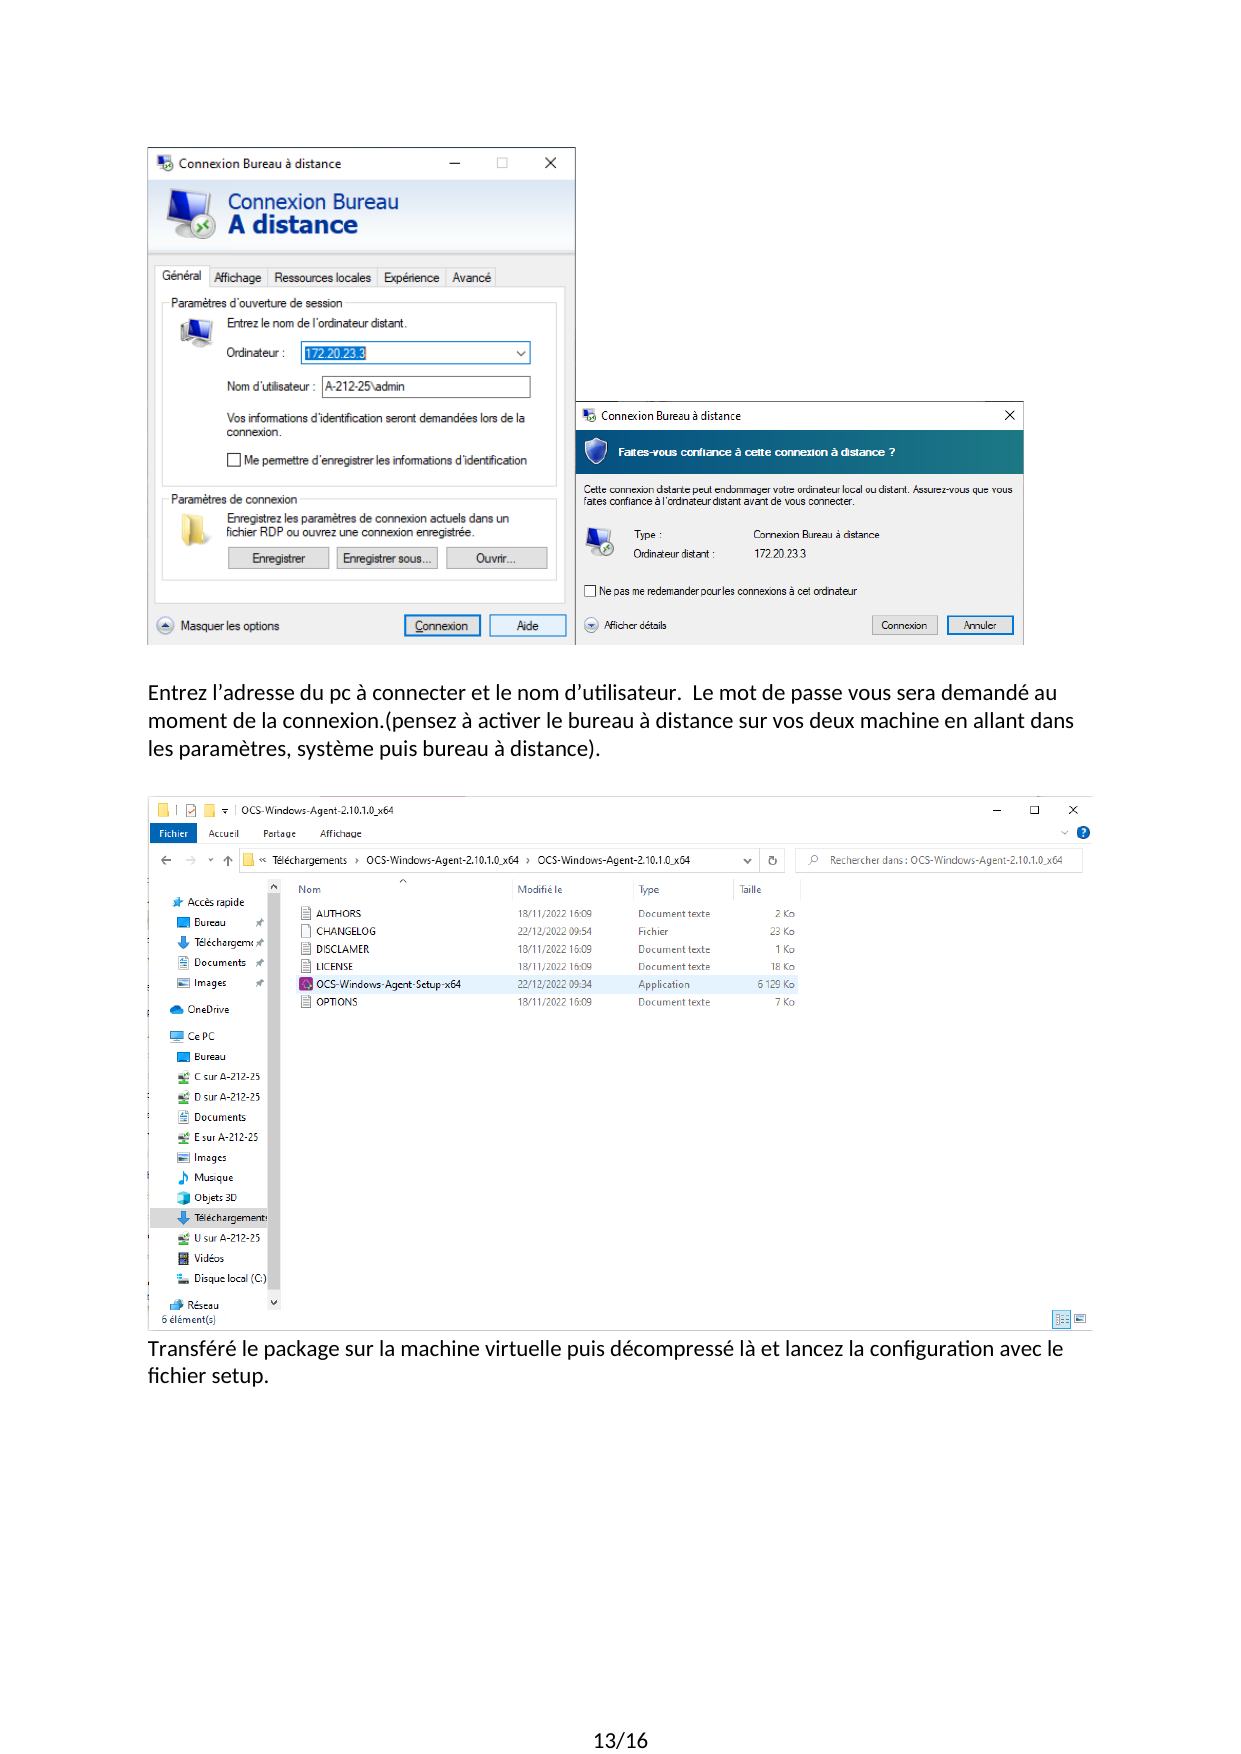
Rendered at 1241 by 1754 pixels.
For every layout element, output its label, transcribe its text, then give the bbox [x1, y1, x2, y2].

text Entrez l’adresse du pc à connecter et le nom d’utilisateur. Le mot de passe vous sera demandé au moment de la connexion.(pensez à activer le bureau à distance sur vos deux machine en allant dans les paramètres, système puis bureau à distance). [148, 678, 1093, 762]
text Transféré le package sur la machine virtuelle puis décompressé là et lancez la configuration avec le fichier setup. [148, 1334, 1093, 1390]
picture [147, 147, 1024, 645]
picture [147, 796, 1093, 1331]
